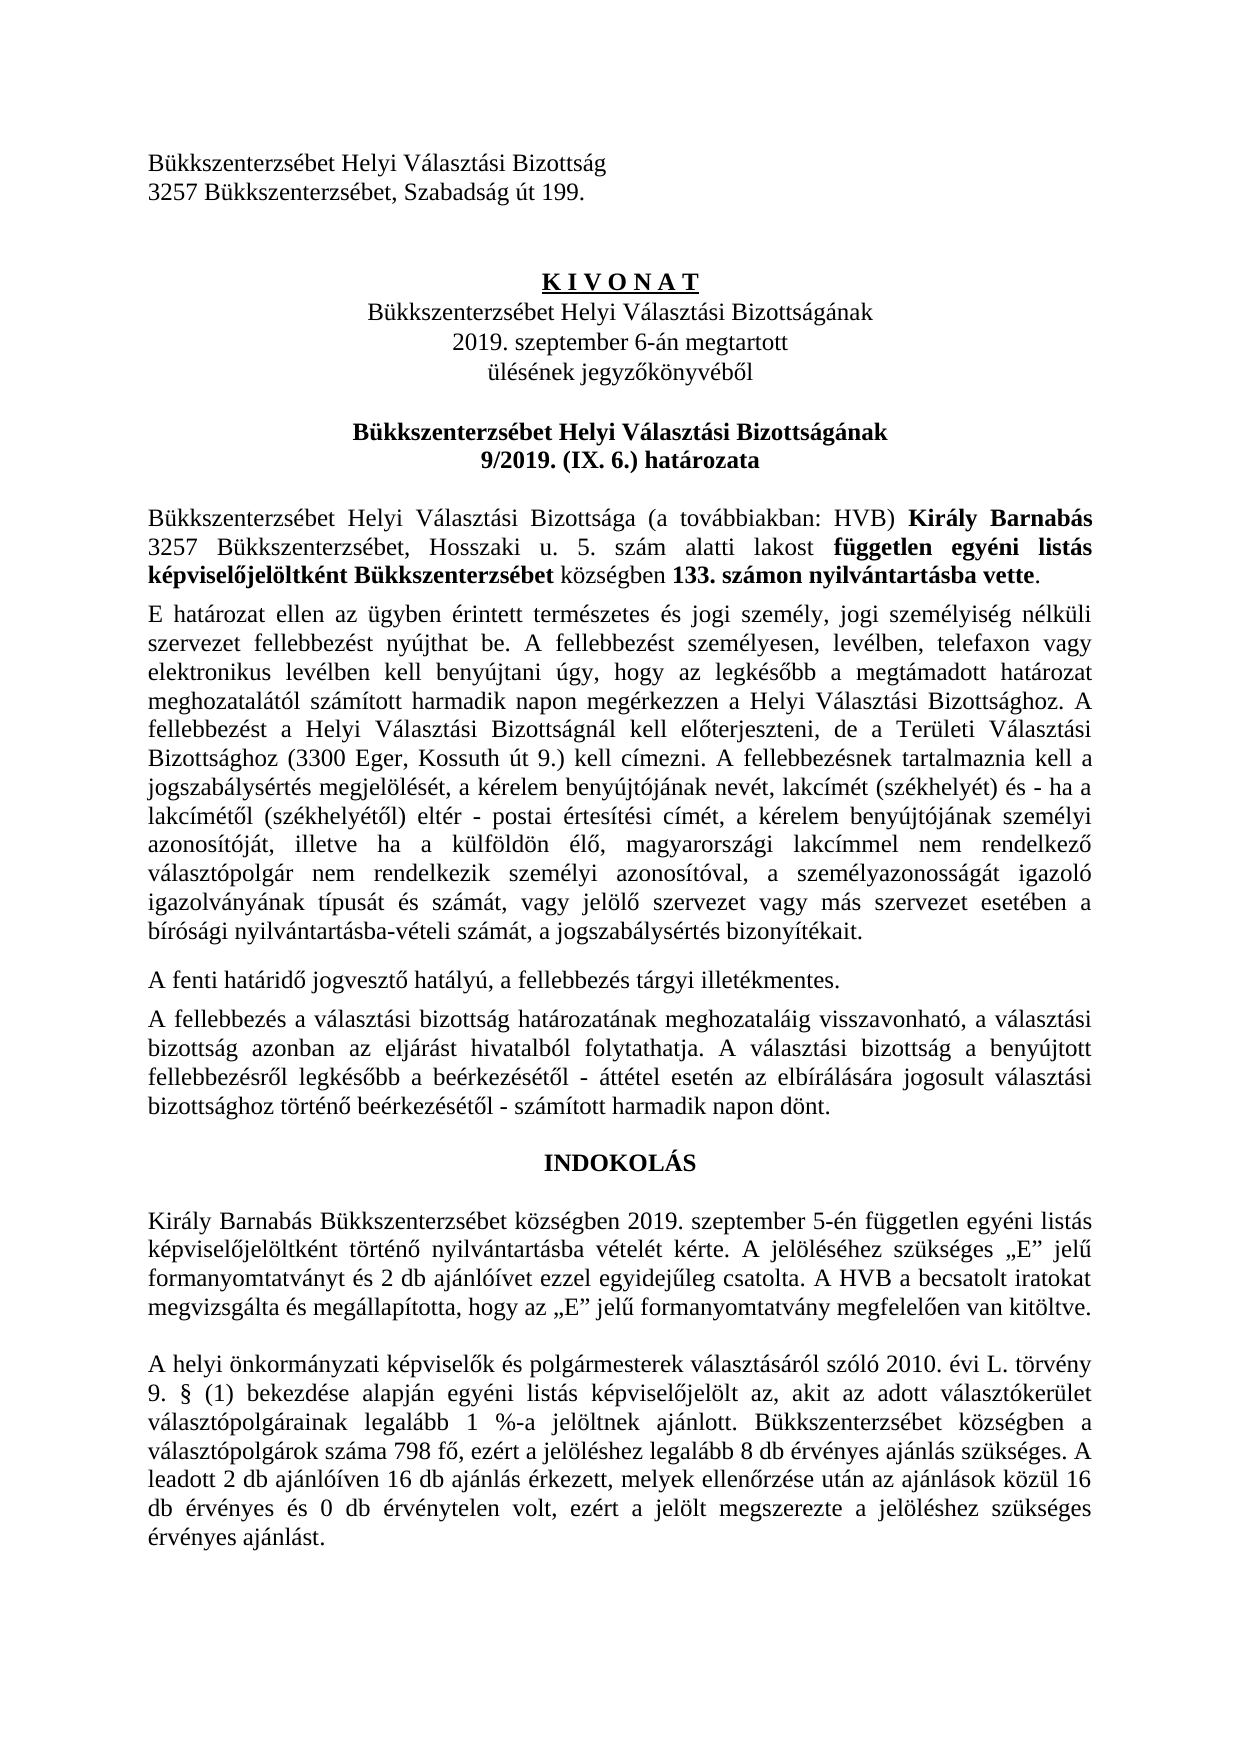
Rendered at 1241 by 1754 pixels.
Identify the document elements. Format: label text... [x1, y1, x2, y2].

text E határozat ellen az ügyben érintett természetes és jogi személy, jogi személyiség nélküli szervezet fellebbezést nyújthat be. A fellebbezést személyesen, levélben, telefaxon vagy elektronikus levélben kell benyújtani úgy, hogy az legkésőbb a megtámadott határozat meghozatalától számított harmadik napon megérkezzen a Helyi Választási Bizottsághoz. A fellebbezést a Helyi Választási Bizottságnál kell előterjeszteni, de a Területi Választási Bizottsághoz (3300 Eger, Kossuth út 9.) kell címezni. A fellebbezésnek tartalmaznia kell a jogszabálysértés megjelölését, a kérelem benyújtójának nevét, lakcímét (székhelyét) és - ha a lakcímétől (székhelyétől) eltér - postai értesítési címét, a kérelem benyújtójának személyi azonosítóját, illetve ha a külföldön élő, magyarországi lakcímmel nem rendelkező választópolgár nem rendelkezik személyi azonosítóval, a személyazonosságát igazoló igazolványának típusát és számát, vagy jelölő szervezet vagy más szervezet esetében a bírósági nyilvántartásba-vételi számát, a jogszabálysértés bizonyítékait. [148, 599, 1093, 944]
text Bükkszenterzsébet Helyi Választási Bizottságának [148, 297, 1093, 326]
text 9/2019. (IX. 6.) határozata [148, 445, 1093, 474]
text A fenti határidő jogvesztő hatályú, a fellebbezés tárgyi illetékmentes. [148, 965, 1093, 994]
text INDOKOLÁS [148, 1148, 1093, 1177]
text Bükkszenterzsébet Helyi Választási Bizottságának [148, 417, 1093, 445]
text 3257 Bükkszenterzsébet, Szabadság út 199. [148, 177, 1093, 206]
subtitle A fellebbezés a választási bizottság határozatának meghozataláig visszavonható, a választási bizottság azonban az eljárást hivatalból folytathatja. A választási bizottság a benyújtott fellebbezésről legkésőbb a beérkezésétől - áttétel esetén az elbírálására jogosult választási bizottsághoz történő beérkezésétől - számított harmadik napon dönt. [148, 1004, 1093, 1119]
text A helyi önkormányzati képviselők és polgármesterek választásáról szóló 2010. évi L. törvény 9. § (1) bekezdése alapján egyéni listás képviselőjelölt az, akit az adott választókerület választópolgárainak legalább 1 %-a jelöltnek ajánlott. Bükkszenterzsébet községben a választópolgárok száma 798 fő, ezért a jelöléshez legalább 8 db érvényes ajánlás szükséges. A leadott 2 db ajánlóíven 16 db ajánlás érkezett, melyek ellenőrzése után az ajánlások közül 16 db érvényes és 0 db érvénytelen volt, ezért a jelölt megszerezte a jelöléshez szükséges érvényes ajánlást. [148, 1349, 1093, 1551]
text 2019. szeptember 6-án megtartott [148, 327, 1093, 356]
text Bükkszenterzsébet Helyi Választási Bizottsága (a továbbiakban: HVB) Király Barnabás 3257 Bükkszenterzsébet, Hosszaki u. 5. szám alatti lakost független egyéni listás képviselőjelöltként Bükkszenterzsébet községben 133. számon nyilvántartásba vette. [148, 503, 1093, 589]
text Bükkszenterzsébet Helyi Választási Bizottság [148, 148, 1093, 176]
text ülésének jegyzőkönyvéből [148, 357, 1093, 386]
text Király Barnabás Bükkszenterzsébet községben 2019. szeptember 5-én független egyéni listás képviselőjelöltként történő nyilvántartásba vételét kérte. A jelöléséhez szükséges „E” jelű formanyomtatványt és 2 db ajánlóívet ezzel egyidejűleg csatolta. A HVB a becsatolt iratokat megvizsgálta és megállapította, hogy az „E” jelű formanyomtatvány megfelelően van kitöltve. [148, 1206, 1093, 1321]
text K I V O N A T [148, 267, 1093, 296]
